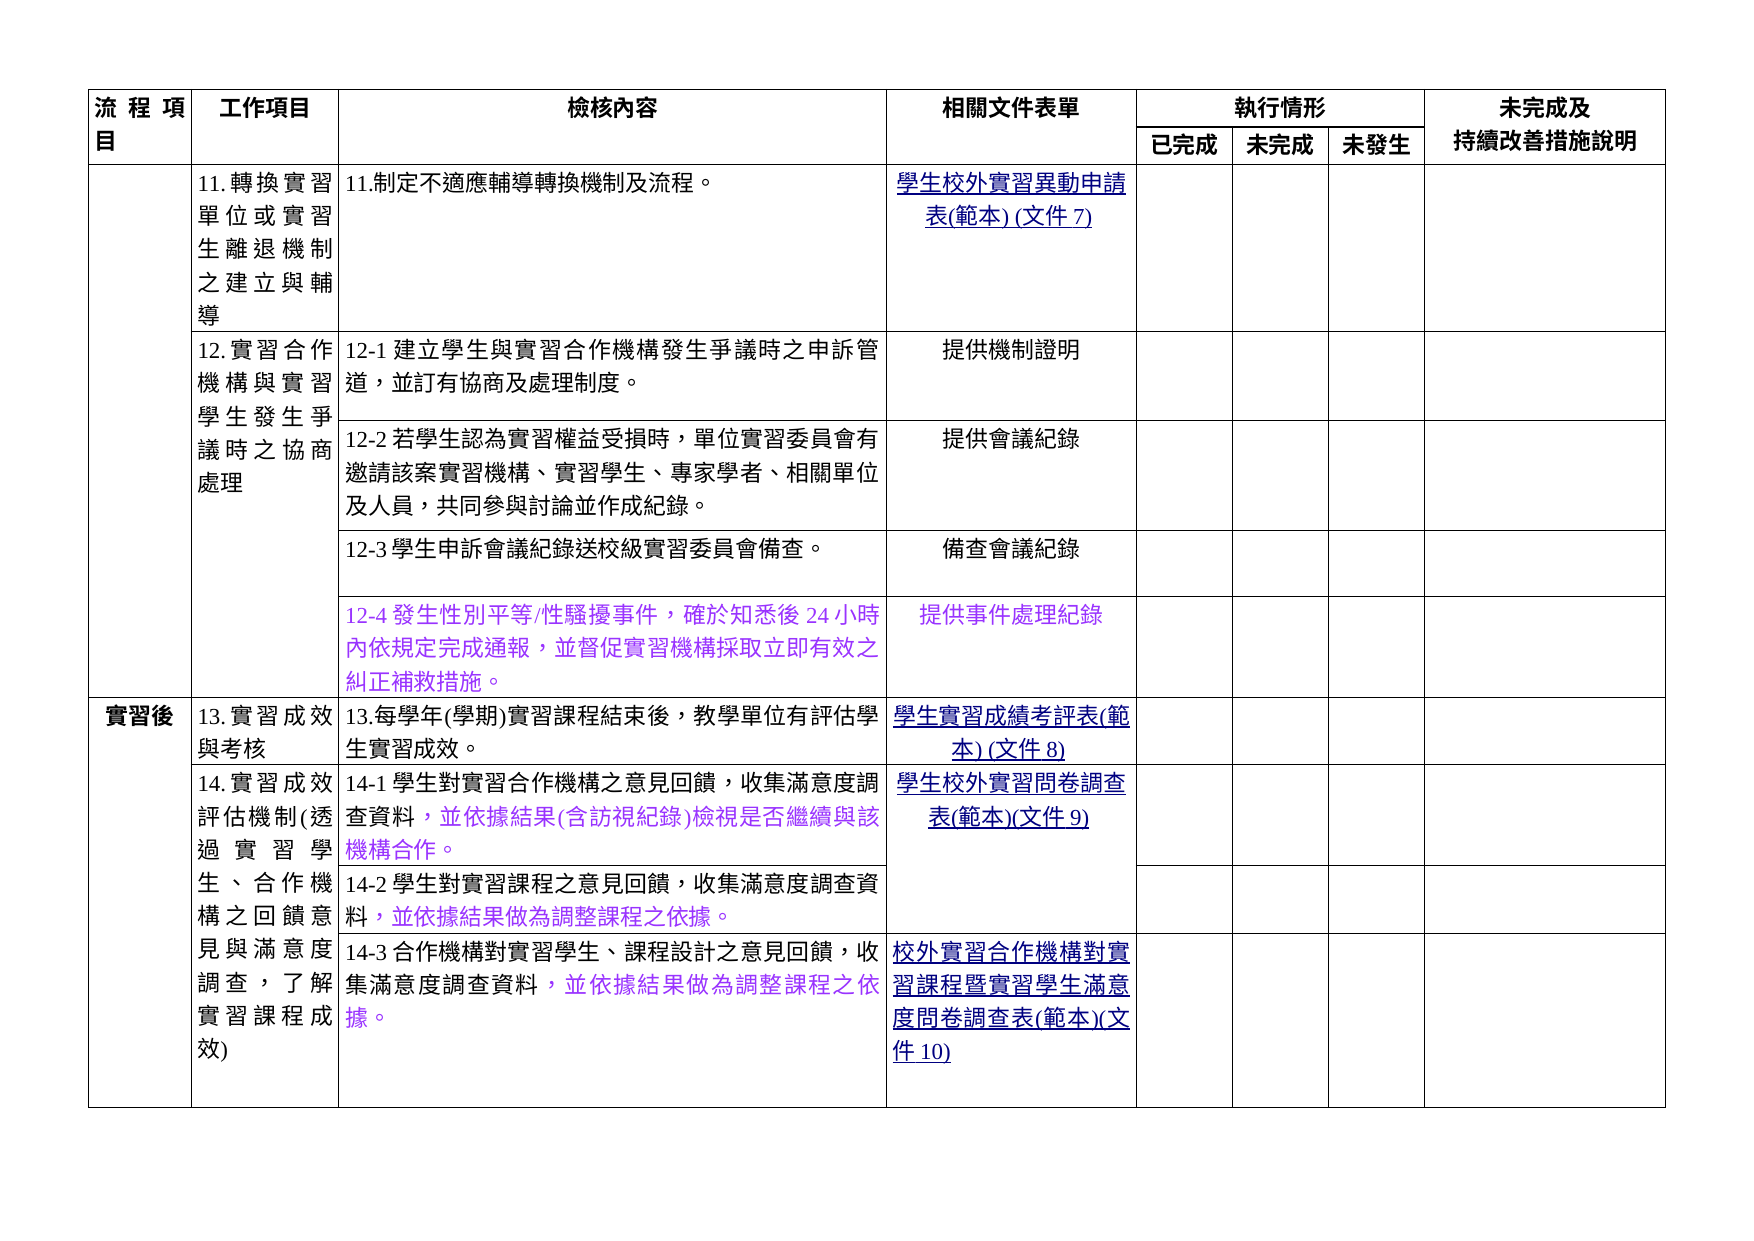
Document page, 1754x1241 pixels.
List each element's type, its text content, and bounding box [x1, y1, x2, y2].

table_cell 已完成 [1137, 128, 1232, 164]
table_cell [1329, 531, 1424, 596]
table_header 相關文件表單 [887, 90, 1136, 164]
table_cell [1425, 531, 1665, 596]
table_cell 14-3合作機構對實習學生、課程設計之意見回饋，收集滿意度調查資料，並依據結果做為調整課程之依據。 [339, 934, 886, 1107]
table_cell [1233, 698, 1328, 764]
table_cell [1329, 866, 1424, 932]
table_header 工作項目 [192, 90, 338, 164]
table_cell [1425, 165, 1665, 331]
table_cell [1329, 698, 1424, 764]
table_cell 學生校外實習異動申請表(範本) (文件7) [887, 165, 1136, 331]
table_cell [1137, 165, 1232, 331]
table_cell 學生實習成績考評表(範本) (文件8) [887, 698, 1136, 764]
table_cell 學生校外實習問卷調查表(範本)(文件9) [887, 765, 1136, 932]
table_cell [1137, 421, 1232, 529]
table_cell [1233, 597, 1328, 697]
table_cell [1137, 934, 1232, 1107]
table_cell [1425, 332, 1665, 420]
table_cell [1137, 531, 1232, 596]
table_cell [1425, 597, 1665, 697]
table_header 未完成及 持續改善措施說明 [1425, 90, 1665, 164]
table_cell [1425, 698, 1665, 764]
table_cell [1233, 165, 1328, 331]
table_cell [1329, 332, 1424, 420]
table_cell 13.實習成效與考核 [192, 698, 338, 764]
table_cell [1137, 698, 1232, 764]
table_cell [1233, 934, 1328, 1107]
table_cell [1233, 866, 1328, 932]
table_cell [1425, 934, 1665, 1107]
table_cell [1233, 531, 1328, 596]
table_cell 未完成 [1233, 128, 1328, 164]
table_header 執行情形 [1137, 90, 1424, 126]
table_cell 未發生 [1329, 128, 1424, 164]
table_cell [1329, 421, 1424, 529]
table_cell [1425, 421, 1665, 529]
table_cell 提供會議紀錄 [887, 421, 1136, 529]
table_cell 12-4發生性別平等/性騷擾事件，確於知悉後24小時內依規定完成通報，並督促實習機構採取立即有效之糾正補救措施。 [339, 597, 886, 697]
table_cell 提供機制證明 [887, 332, 1136, 420]
table_cell [1137, 765, 1232, 865]
table_cell [1233, 332, 1328, 420]
table_cell [1329, 597, 1424, 697]
table_cell [1137, 332, 1232, 420]
table_cell 11.轉換實習單位或實習生離退機制之建立與輔導 [192, 165, 338, 331]
table_cell 11.制定不適應輔導轉換機制及流程。 [339, 165, 886, 331]
table_cell [1137, 597, 1232, 697]
table_cell [89, 165, 191, 697]
table_cell 14-1學生對實習合作機構之意見回饋，收集滿意度調查資料，並依據結果(含訪視紀錄)檢視是否繼續與該機構合作。 [339, 765, 886, 865]
table_cell 12-2若學生認為實習權益受損時，單位實習委員會有邀請該案實習機構、實習學生、專家學者、相關單位及人員，共同參與討論並作成紀錄。 [339, 421, 886, 529]
table_cell [1425, 866, 1665, 932]
table_cell 14-2學生對實習課程之意見回饋，收集滿意度調查資料，並依據結果做為調整課程之依據。 [339, 866, 886, 932]
table_cell 13.每學年(學期)實習課程結束後，教學單位有評估學生實習成效。 [339, 698, 886, 764]
table_cell [1233, 421, 1328, 529]
table_cell [1233, 765, 1328, 865]
table_cell 備查會議紀錄 [887, 531, 1136, 596]
table_header 流程項目 [89, 90, 191, 164]
table_cell 校外實習合作機構對實習課程暨實習學生滿意度問卷調查表(範本)(文件10) [887, 934, 1136, 1107]
table_cell [1329, 165, 1424, 331]
table_header 檢核內容 [339, 90, 886, 164]
table_cell 提供事件處理紀錄 [887, 597, 1136, 697]
table_cell [1329, 934, 1424, 1107]
table_cell 14.實習成效評估機制(透過實習學生、合作機構之回饋意見與滿意度調查，了解實習課程成效) [192, 765, 338, 1107]
table_cell 實習後 [89, 698, 191, 1107]
table_cell [1329, 765, 1424, 865]
table_cell 12-3學生申訴會議紀錄送校級實習委員會備查。 [339, 531, 886, 596]
table_cell [1425, 765, 1665, 865]
table_cell 12.實習合作機構與實習學生發生爭議時之協商處理 [192, 332, 338, 697]
table_cell [1137, 866, 1232, 932]
table_cell 12-1建立學生與實習合作機構發生爭議時之申訴管道，並訂有協商及處理制度。 [339, 332, 886, 420]
